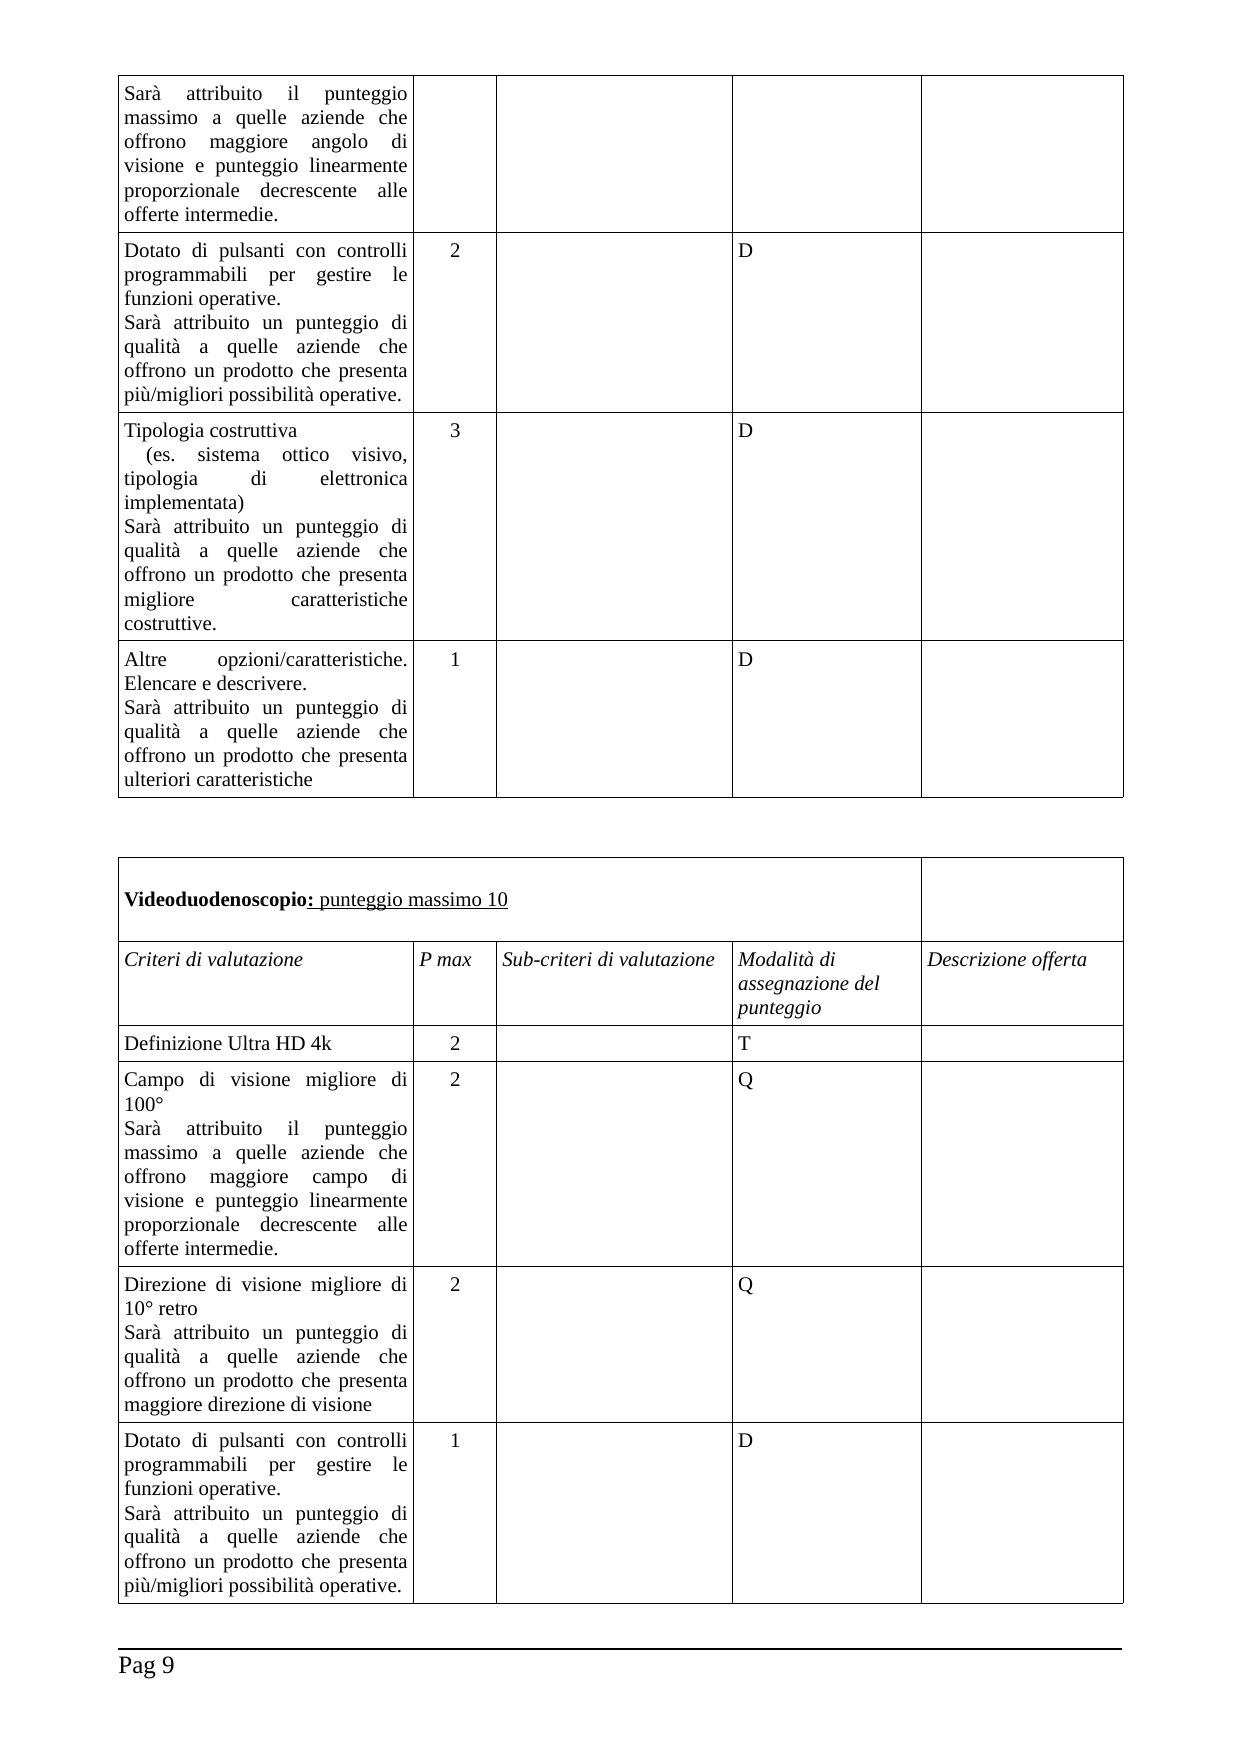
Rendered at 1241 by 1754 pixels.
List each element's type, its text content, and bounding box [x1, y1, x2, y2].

table_cell Videoduodenoscopio: punteggio massimo 10 [119, 858, 921, 941]
table_cell Criteri di valutazione [119, 942, 413, 1025]
table_cell [496, 798, 732, 857]
table_cell Dotato di pulsanti con controlli programmabili per gestire le funzioni operative. Sarà attribuito un punteggio di qualità a quelle aziende che offrono un prodotto che presenta più/migliori possibilità operative. [119, 233, 413, 412]
table_cell [922, 233, 1123, 412]
table_cell [497, 413, 732, 640]
table_cell D [733, 1423, 921, 1602]
table_cell 1 [414, 1423, 496, 1602]
table_cell Dotato di pulsanti con controlli programmabili per gestire le funzioni operative. Sarà attribuito un punteggio di qualità a quelle aziende che offrono un prodotto che presenta più/migliori possibilità operative. [119, 1423, 413, 1602]
table_cell 3 [414, 413, 496, 640]
table_cell 2 [414, 1062, 496, 1266]
table_cell 2 [414, 1026, 496, 1061]
table_cell [922, 858, 1123, 941]
table_cell D [733, 413, 921, 640]
table_cell [497, 641, 732, 797]
table_cell [922, 1423, 1123, 1602]
table_cell [497, 76, 732, 231]
table_cell Direzione di visione migliore di 10° retro Sarà attribuito un punteggio di qualità a quelle aziende che offrono un prodotto che presenta maggiore direzione di visione [119, 1267, 413, 1422]
table_cell [497, 1423, 732, 1602]
table_cell Sub-criteri di valutazione [497, 942, 732, 1025]
table_cell Q [733, 1062, 921, 1266]
table_cell [922, 413, 1123, 640]
table_cell Definizione Ultra HD 4k [119, 1026, 413, 1061]
table_cell 2 [414, 233, 496, 412]
table_cell T [733, 1026, 921, 1061]
table_cell Campo di visione migliore di 100° Sarà attribuito il punteggio massimo a quelle aziende che offrono maggiore campo di visione e punteggio linearmente proporzionale decrescente alle offerte intermedie. [119, 1062, 413, 1266]
table_cell Modalità di assegnazione del punteggio [733, 942, 921, 1025]
table_cell [497, 1267, 732, 1422]
table_cell [118, 798, 413, 857]
table_cell [921, 798, 1123, 857]
table_cell [497, 1026, 732, 1061]
table_cell [732, 798, 921, 857]
table_cell D [733, 233, 921, 412]
table_cell [922, 1026, 1123, 1061]
table_cell [922, 1062, 1123, 1266]
table_cell Tipologia costruttiva (es. sistema ottico visivo, tipologia di elettronica implementata) Sarà attribuito un punteggio di qualità a quelle aziende che offrono un prodotto che presenta migliore caratteristiche costruttive. [119, 413, 413, 640]
table_cell D [733, 641, 921, 797]
table_cell [733, 76, 921, 231]
table_cell P max [414, 942, 496, 1025]
table_cell [497, 233, 732, 412]
table_cell [497, 1062, 732, 1266]
table_cell 2 [414, 1267, 496, 1422]
table_cell 1 [414, 641, 496, 797]
table_cell [922, 1267, 1123, 1422]
table_cell [922, 641, 1123, 797]
table_cell Q [733, 1267, 921, 1422]
table_cell Altre opzioni/caratteristiche. Elencare e descrivere. Sarà attribuito un punteggio di qualità a quelle aziende che offrono un prodotto che presenta ulteriori caratteristiche [119, 641, 413, 797]
table_cell [922, 76, 1123, 231]
table_cell [414, 76, 496, 231]
table_cell Descrizione offerta [922, 942, 1123, 1025]
table_cell [414, 798, 496, 857]
table_cell Sarà attribuito il punteggio massimo a quelle aziende che offrono maggiore angolo di visione e punteggio linearmente proporzionale decrescente alle offerte intermedie. [119, 76, 413, 231]
